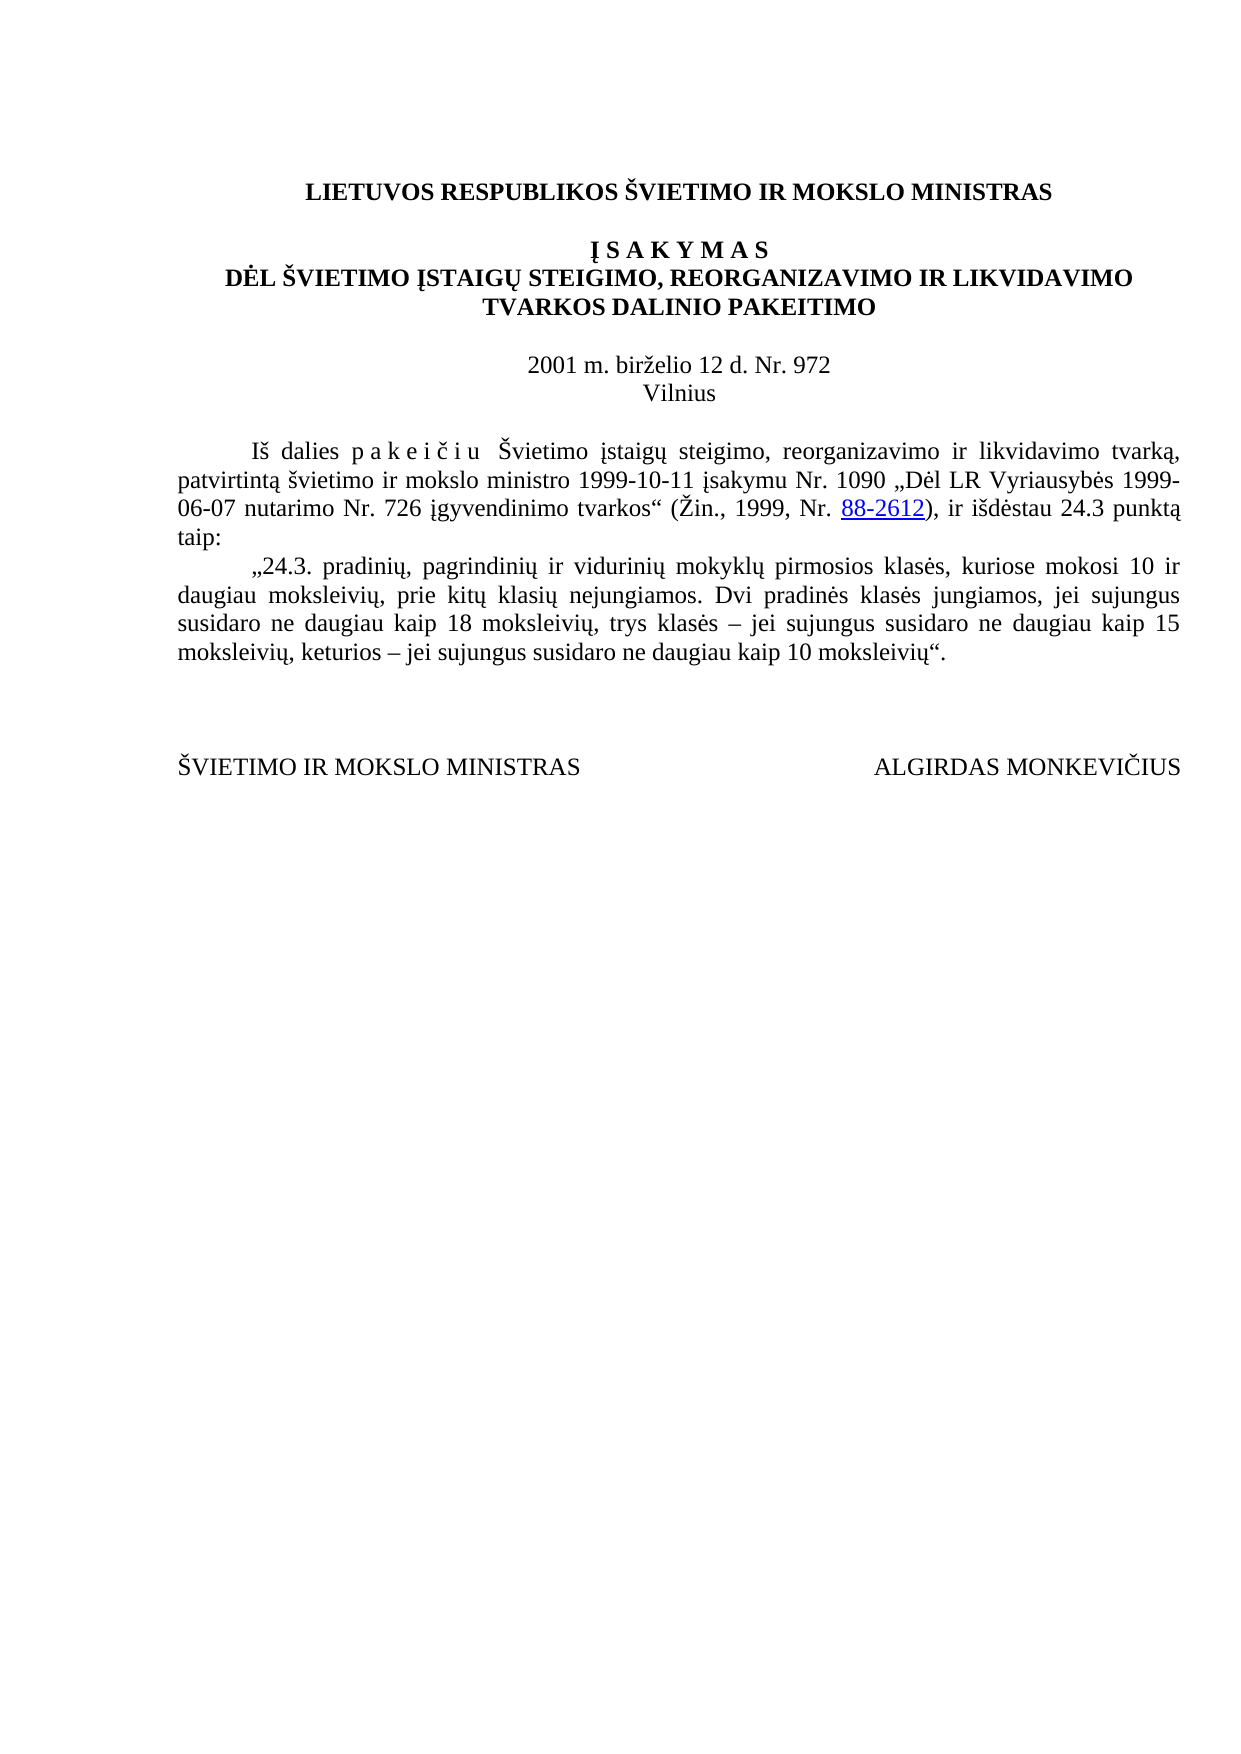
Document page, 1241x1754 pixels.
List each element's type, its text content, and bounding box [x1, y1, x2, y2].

text LIETUVOS RESPUBLIKOS ŠVIETIMO IR MOKSLO MINISTRAS [177, 177, 1181, 206]
text Iš dalies pakeičiu Švietimo įstaigų steigimo, reorganizavimo ir likvidavimo tvarką, patvirtintą švietimo ir mokslo ministro 1999-10-11 įsakymu Nr. 1090 „Dėl LR Vyriausybės 1999-06-07 nutarimo Nr. 726 įgyvendinimo tvarkos“ (Žin., 1999, Nr. 88-2612), ir išdėstau 24.3 punktą taip: [177, 436, 1181, 551]
text „24.3. pradinių, pagrindinių ir vidurinių mokyklų pirmosios klasės, kuriose mokosi 10 ir daugiau moksleivių, prie kitų klasių nejungiamos. Dvi pradinės klasės jungiamos, jei sujungus susidaro ne daugiau kaip 18 moksleivių, trys klasės – jei sujungus susidaro ne daugiau kaip 15 moksleivių, keturios – jei sujungus susidaro ne daugiau kaip 10 moksleivių“. [177, 551, 1181, 666]
text DĖL ŠVIETIMO ĮSTAIGŲ STEIGIMO, REORGANIZAVIMO IR LIKVIDAVIMO TVARKOS DALINIO PAKEITIMO [177, 263, 1181, 321]
text 2001 m. birželio 12 d. Nr. 972 [177, 350, 1181, 378]
text Į S A K Y M A S [177, 235, 1181, 263]
text Vilnius [177, 378, 1181, 407]
text ŠVIETIMO IR MOKSLO Ministras Algirdas Monkevičius [177, 752, 1181, 781]
